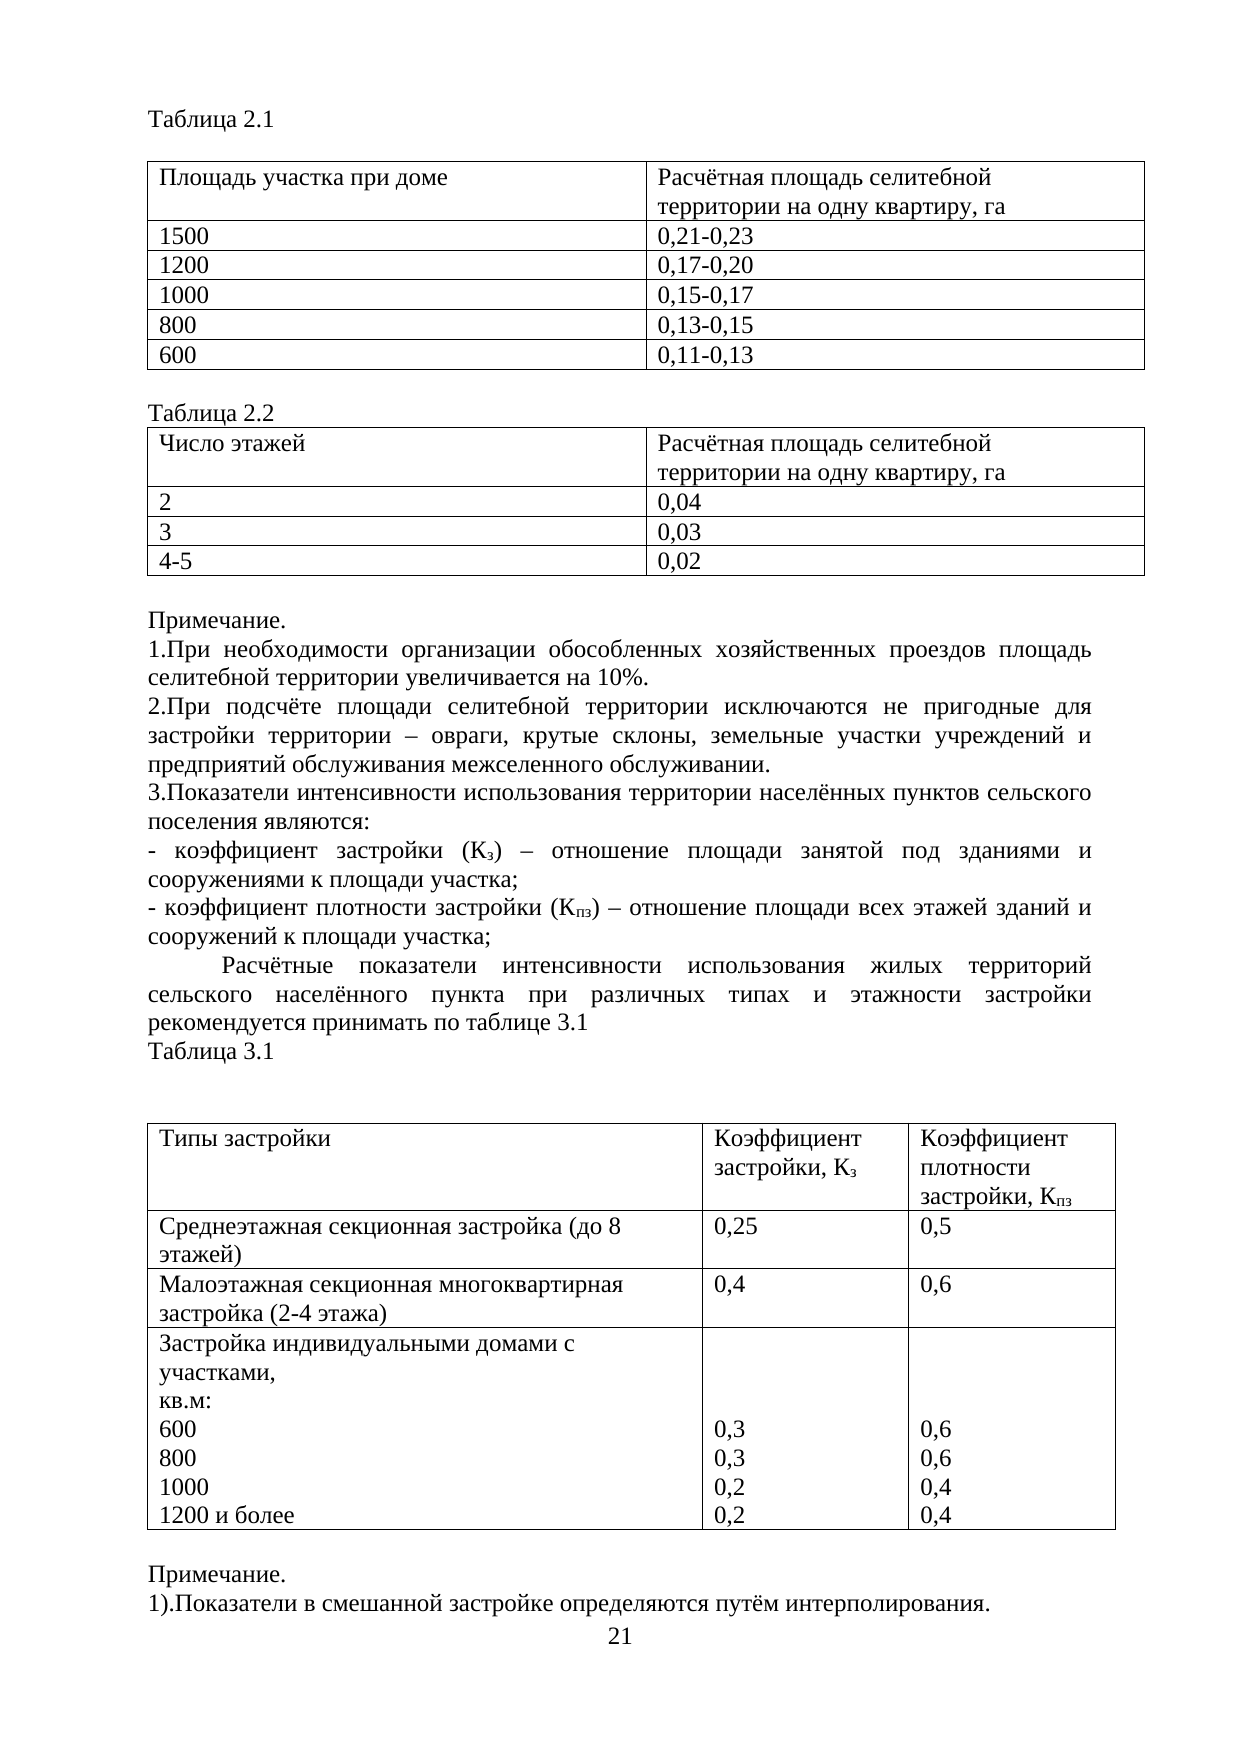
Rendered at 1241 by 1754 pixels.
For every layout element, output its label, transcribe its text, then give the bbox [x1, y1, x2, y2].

text Примечание. [148, 605, 1092, 634]
table_cell 0,17-0,20 [647, 251, 1144, 279]
table_cell 0,21-0,23 [647, 221, 1144, 249]
table_cell 0,6 [909, 1269, 1115, 1327]
table_cell 0,3 0,3 0,2 0,2 [703, 1328, 908, 1529]
table_cell 800 [148, 310, 646, 339]
table_header Типы застройки [148, 1124, 702, 1210]
table_cell 4-5 [148, 546, 646, 575]
table_cell 3 [148, 517, 646, 545]
text 2.При подсчёте площади селитебной территории исключаются не пригодные для застройки территории – овраги, крутые склоны, земельные участки учреждений и предприятий обслуживания межселенного обслуживании. [148, 691, 1092, 777]
text - коэффициент плотности застройки (Кпз) – отношение площади всех этажей зданий и сооружений к площади участка; [148, 892, 1092, 950]
text 1).Показатели в смешанной застройке определяются путём интерполирования. [148, 1588, 1092, 1616]
table_cell 0,25 [703, 1211, 908, 1268]
table_cell Малоэтажная секционная многоквартирная застройка (2-4 этажа) [148, 1269, 702, 1327]
text Таблица 2.1 [148, 104, 1092, 132]
table_cell Застройка индивидуальными домами с участками, кв.м: 600 800 1000 1200 и более [148, 1328, 702, 1529]
table_header Площадь участка при доме [148, 162, 646, 220]
table_cell 0,13-0,15 [647, 310, 1144, 339]
table_cell 1200 [148, 251, 646, 279]
table_header Коэффициент плотности застройки, Кпз [909, 1124, 1115, 1210]
table_cell 1000 [148, 280, 646, 309]
table_cell Среднеэтажная секционная застройка (до 8 этажей) [148, 1211, 702, 1268]
table_header Коэффициент застройки, Кз [703, 1124, 908, 1210]
text - коэффициент застройки (Кз) – отношение площади занятой под зданиями и сооружениями к площади участка; [148, 835, 1092, 892]
table_cell 0,5 [909, 1211, 1115, 1268]
table_header Расчётная площадь селитебной территории на одну квартиру, га [647, 162, 1144, 220]
table_cell 0,03 [647, 517, 1144, 545]
table_header Расчётная площадь селитебной территории на одну квартиру, га [647, 428, 1144, 486]
table_cell 0,4 [703, 1269, 908, 1327]
table_cell 0,04 [647, 487, 1144, 516]
table_header Число этажей [148, 428, 646, 486]
text Примечание. [148, 1559, 1092, 1588]
text Расчётные показатели интенсивности использования жилых территорий сельского населённого пункта при различных типах и этажности застройки рекомендуется принимать по таблице 3.1 [148, 950, 1092, 1036]
table_cell 2 [148, 487, 646, 516]
table_cell 600 [148, 340, 646, 369]
table_cell 1500 [148, 221, 646, 249]
table_cell 0,02 [647, 546, 1144, 575]
table_cell 0,11-0,13 [647, 340, 1144, 369]
text 1.При необходимости организации обособленных хозяйственных проездов площадь селитебной территории увеличивается на 10%. [148, 634, 1092, 691]
text Таблица 3.1 [148, 1036, 1092, 1065]
table_cell 0,6 0,6 0,4 0,4 [909, 1328, 1115, 1529]
text Таблица 2.2 [148, 398, 1092, 427]
text 3.Показатели интенсивности использования территории населённых пунктов сельского поселения являются: [148, 777, 1092, 835]
table_cell 0,15-0,17 [647, 280, 1144, 309]
